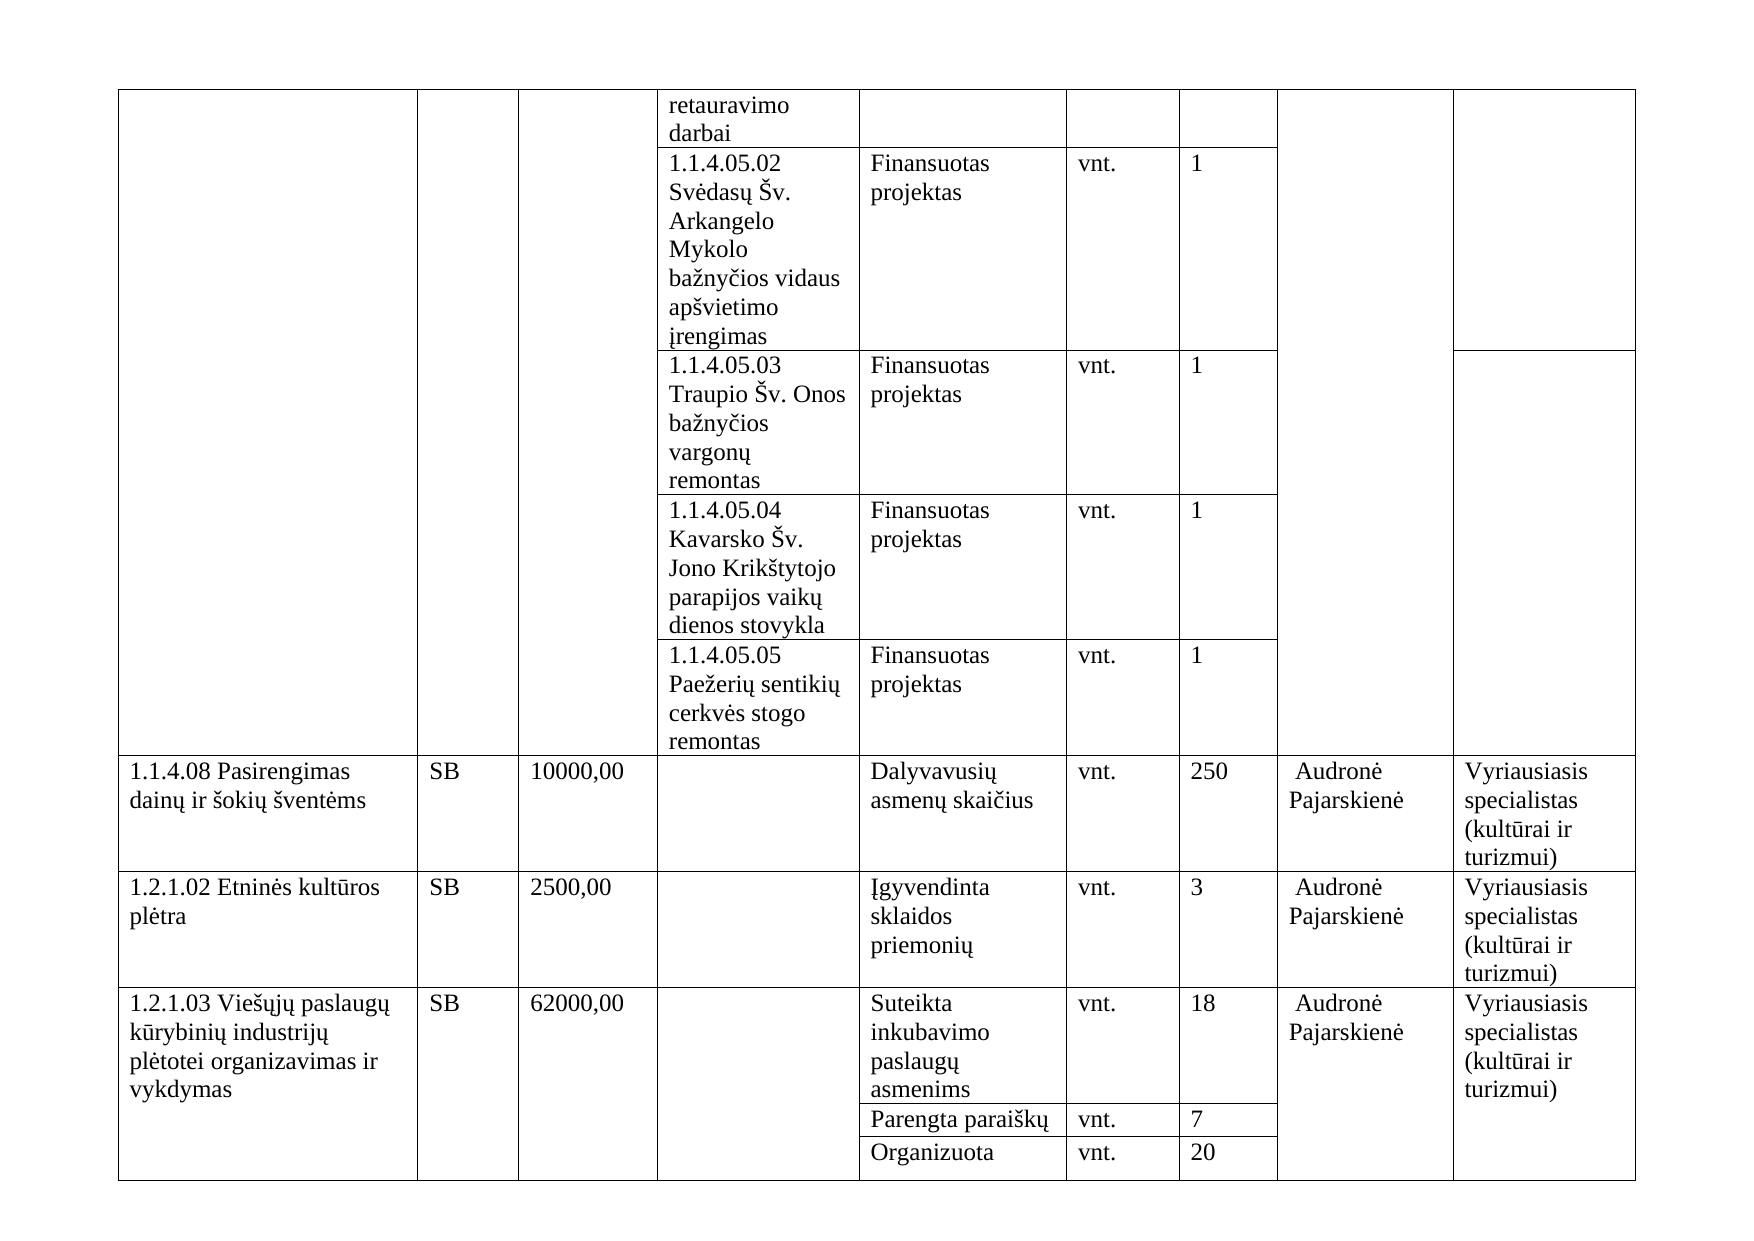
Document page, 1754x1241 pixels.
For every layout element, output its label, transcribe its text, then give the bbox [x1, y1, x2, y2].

table_cell [658, 756, 859, 871]
table_cell SB [418, 872, 518, 987]
table_cell Finansuotas projektas [860, 351, 1066, 494]
table_cell vnt. [1067, 872, 1179, 987]
table_cell [519, 90, 657, 755]
table_cell [418, 90, 518, 755]
table_cell 20 [1180, 1137, 1277, 1180]
table_cell Organizuota [860, 1137, 1066, 1180]
table_cell Vyriausiasis specialistas (kultūrai ir turizmui) [1454, 988, 1635, 1180]
table_cell Audronė Pajarskienė [1278, 872, 1453, 987]
table_cell SB [418, 988, 518, 1180]
table_cell 62000,00 [519, 988, 657, 1180]
table_cell Vyriausiasis specialistas (kultūrai ir turizmui) [1454, 872, 1635, 987]
table_cell vnt. [1067, 148, 1179, 349]
table_cell 18 [1180, 988, 1277, 1103]
table_cell vnt. [1067, 640, 1179, 755]
table_cell retauravimo darbai [658, 90, 859, 147]
table_cell Audronė Pajarskienė [1278, 756, 1453, 871]
table_cell 250 [1180, 756, 1277, 871]
table_cell Vyriausiasis specialistas (kultūrai ir turizmui) [1454, 756, 1635, 871]
table_cell 2500,00 [519, 872, 657, 987]
table_cell SB [418, 756, 518, 871]
table_cell 1.1.4.08 Pasirengimas dainų ir šokių šventėms [119, 756, 417, 871]
table_cell [1180, 90, 1277, 147]
table_cell Audronė Pajarskienė [1278, 988, 1453, 1180]
table_cell Įgyvendinta sklaidos priemonių [860, 872, 1066, 987]
table_cell vnt. [1067, 495, 1179, 639]
table_cell 7 [1180, 1104, 1277, 1136]
table_cell [658, 988, 859, 1180]
table_cell Dalyvavusių asmenų skaičius [860, 756, 1066, 871]
table_cell 1.1.4.05.05 Paežerių sentikių cerkvės stogo remontas [658, 640, 859, 755]
table_cell [1454, 351, 1635, 755]
table_cell vnt. [1067, 1137, 1179, 1180]
table_cell [1454, 90, 1635, 349]
table_cell 3 [1180, 872, 1277, 987]
table_cell Finansuotas projektas [860, 148, 1066, 349]
table_cell [119, 90, 417, 755]
table_cell [658, 872, 859, 987]
table_cell 1 [1180, 148, 1277, 349]
table_cell 1 [1180, 351, 1277, 494]
table_cell 1.1.4.05.04 Kavarsko Šv. Jono Krikštytojo parapijos vaikų dienos stovykla [658, 495, 859, 639]
table_cell 1.1.4.05.02 Svėdasų Šv. Arkangelo Mykolo bažnyčios vidaus apšvietimo įrengimas [658, 148, 859, 349]
table_cell vnt. [1067, 756, 1179, 871]
table_cell vnt. [1067, 1104, 1179, 1136]
table_cell [1067, 90, 1179, 147]
table_cell vnt. [1067, 988, 1179, 1103]
table_cell [860, 90, 1066, 147]
table_cell Parengta paraiškų [860, 1104, 1066, 1136]
table_cell Finansuotas projektas [860, 495, 1066, 639]
table_cell 10000,00 [519, 756, 657, 871]
table_cell 1 [1180, 495, 1277, 639]
table_cell Finansuotas projektas [860, 640, 1066, 755]
table_cell vnt. [1067, 351, 1179, 494]
table_cell 1.2.1.02 Etninės kultūros plėtra [119, 872, 417, 987]
table_cell 1.1.4.05.03 Traupio Šv. Onos bažnyčios vargonų remontas [658, 351, 859, 494]
table_cell [1278, 90, 1453, 755]
table_cell 1 [1180, 640, 1277, 755]
table_cell 1.2.1.03 Viešųjų paslaugų kūrybinių industrijų plėtotei organizavimas ir vykdymas [119, 988, 417, 1180]
table_cell Suteikta inkubavimo paslaugų asmenims [860, 988, 1066, 1103]
